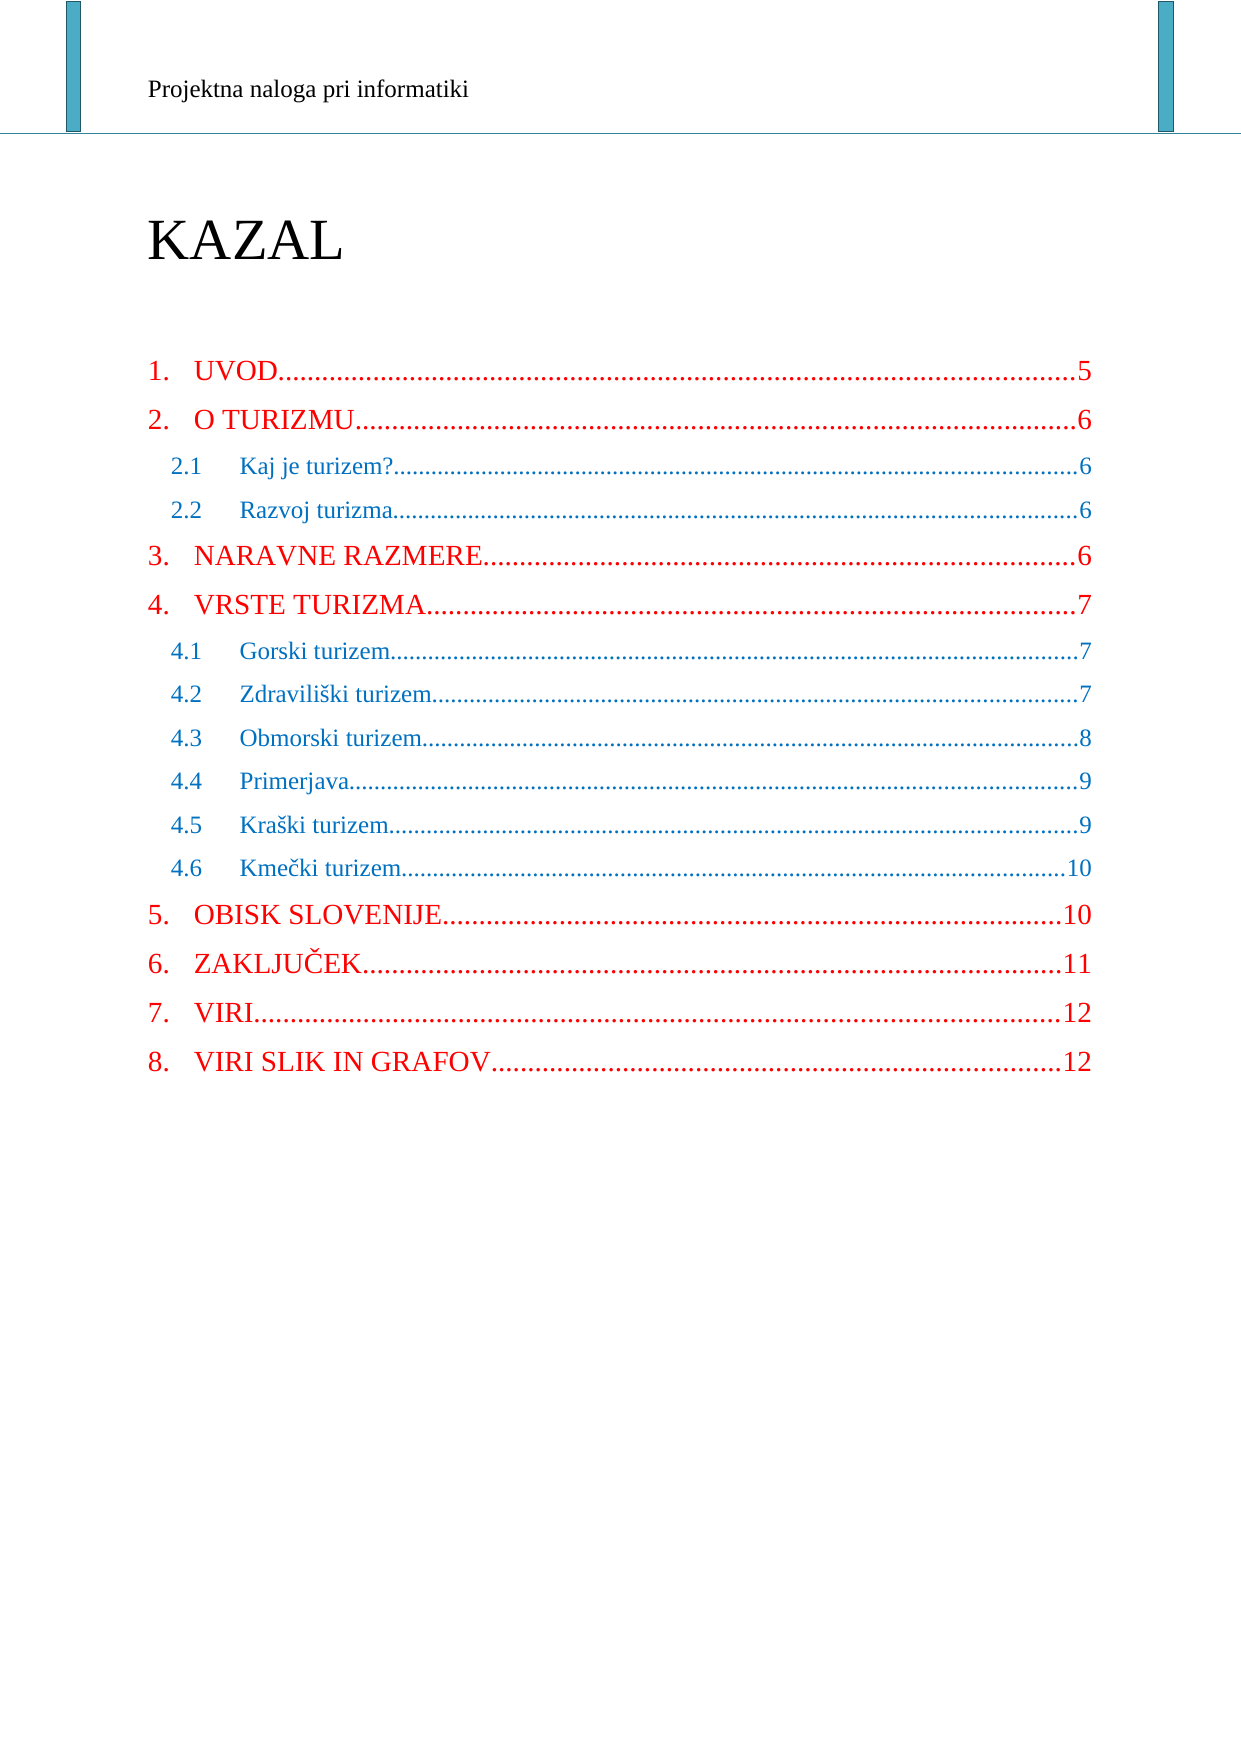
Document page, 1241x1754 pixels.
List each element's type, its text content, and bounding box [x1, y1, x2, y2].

text 1. UVOD 5 [148, 353, 1093, 387]
text 8. VIRI SLIK IN GRAFOV 12 [148, 1044, 1093, 1077]
text 7. VIRI 12 [148, 995, 1093, 1028]
text 4.4 Primerjava 9 [171, 766, 1093, 795]
text 4.3 Obmorski turizem 8 [171, 723, 1093, 752]
text 2.2 Razvoj turizma 6 [171, 495, 1093, 523]
text 2. O TURIZMU 6 [148, 402, 1093, 436]
text KAZAL [148, 205, 1093, 272]
text 4.5 Kraški turizem 9 [171, 810, 1093, 839]
text 6. ZAKLJUČEK 11 [148, 946, 1093, 979]
text 2.1 Kaj je turizem? 6 [171, 451, 1093, 480]
text 5. OBISK SLOVENIJE 10 [148, 897, 1093, 930]
text 4. VRSTE TURIZMA 7 [148, 587, 1093, 621]
text 4.6 Kmečki turizem 10 [171, 853, 1093, 882]
text 4.1 Gorski turizem 7 [171, 636, 1093, 665]
text 4.2 Zdraviliški turizem 7 [171, 679, 1093, 708]
text 3. NARAVNE RAZMERE 6 [148, 538, 1093, 572]
